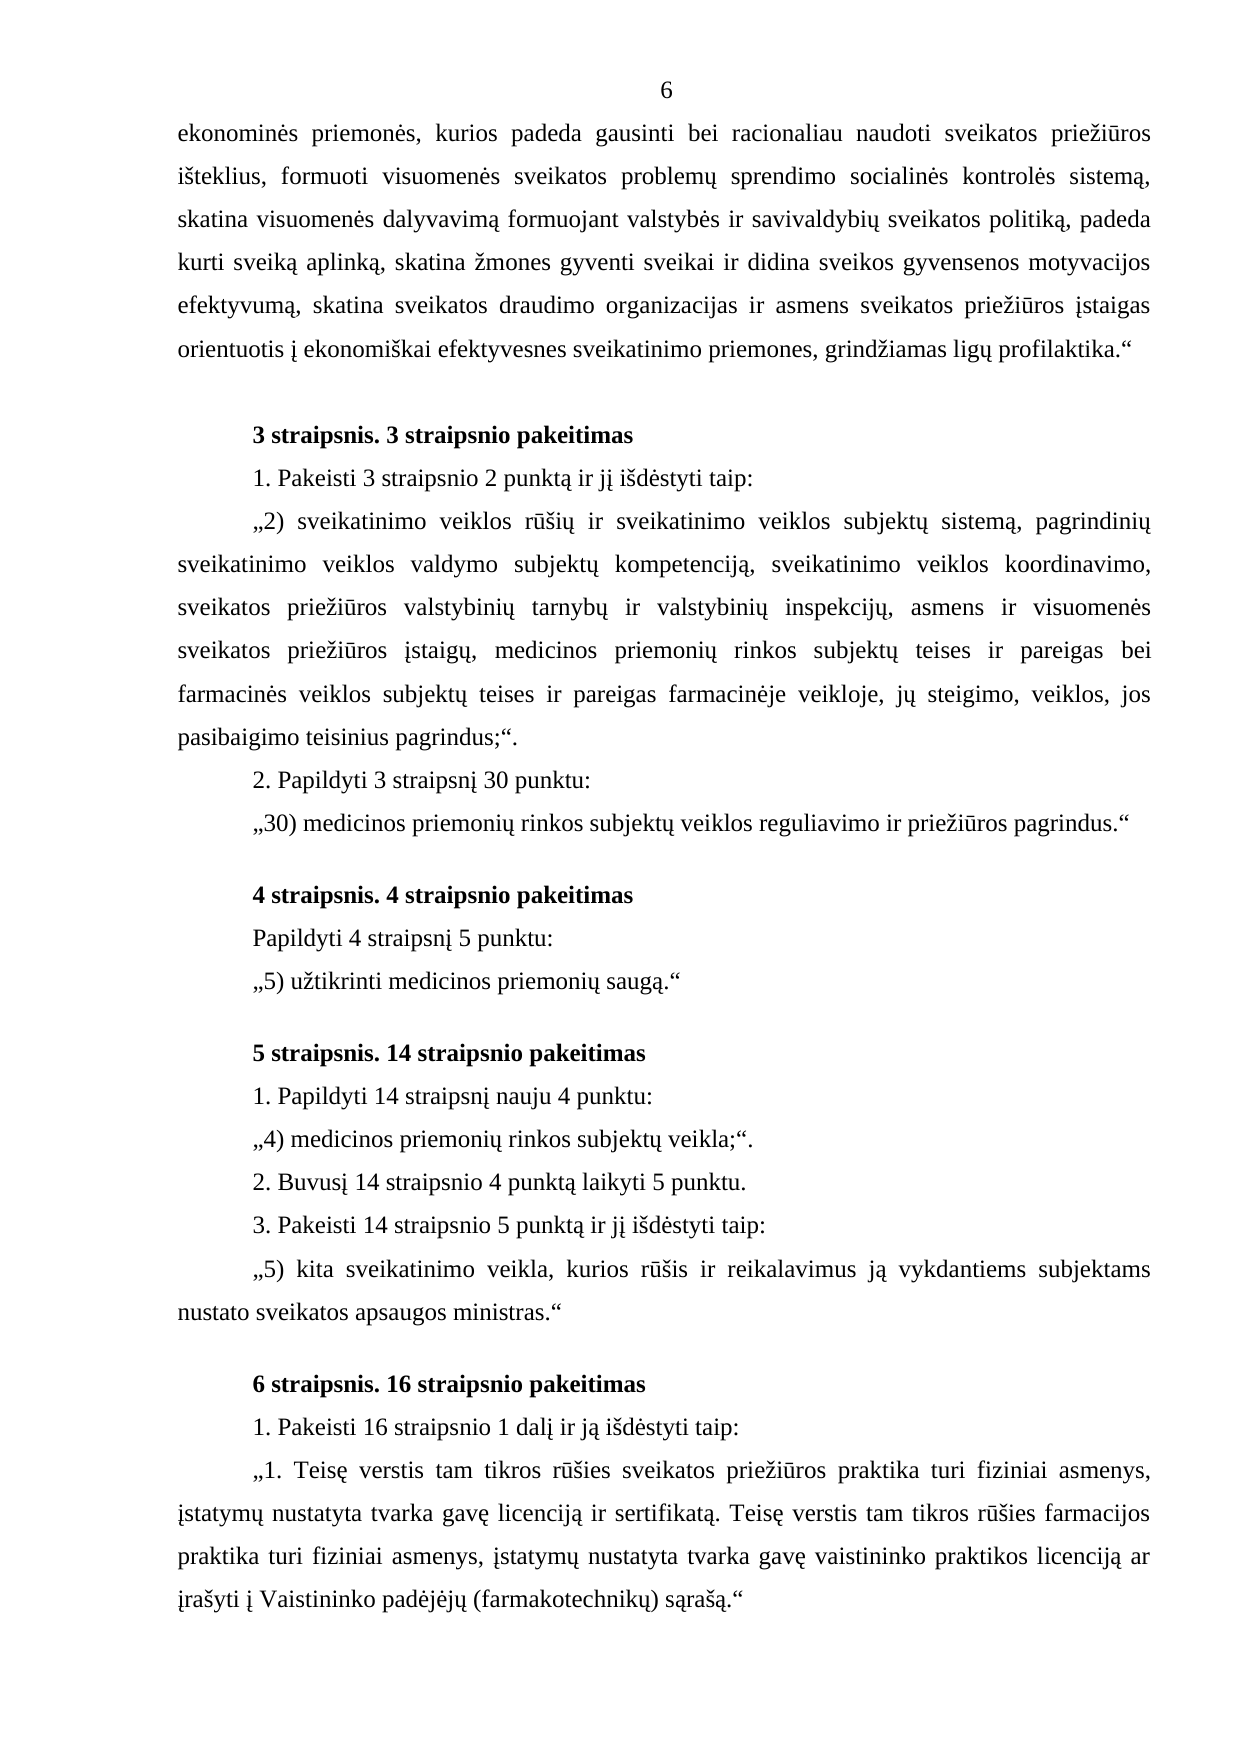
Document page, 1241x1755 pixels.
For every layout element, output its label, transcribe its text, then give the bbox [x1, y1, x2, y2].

text 1. Pakeisti 3 straipsnio 2 punktą ir jį išdėstyti taip: [177, 463, 1152, 492]
text 2. Buvusį 14 straipsnio 4 punktą laikyti 5 punktu. [177, 1167, 1152, 1196]
text 3. Pakeisti 14 straipsnio 5 punktą ir jį išdėstyti taip: [177, 1211, 1152, 1239]
text Papildyti 4 straipsnį 5 punktu: [177, 923, 1152, 952]
text 6 straipsnis. 16 straipsnio pakeitimas [177, 1369, 1152, 1397]
text 1. Papildyti 14 straipsnį nauju 4 punktu: [177, 1081, 1152, 1110]
text ekonominės priemonės, kurios padeda gausinti bei racionaliau naudoti sveikatos priežiūros išteklius, formuoti visuomenės sveikatos problemų sprendimo socialinės kontrolės sistemą, skatina visuomenės dalyvavimą formuojant valstybės ir savivaldybių sveikatos politiką, padeda kurti sveiką aplinką, skatina žmones gyventi sveikai ir didina sveikos gyvensenos motyvacijos efektyvumą, skatina sveikatos draudimo organizacijas ir asmens sveikatos priežiūros įstaigas orientuotis į ekonomiškai efektyvesnes sveikatinimo priemones, grindžiamas ligų profilaktika.“ [177, 118, 1152, 362]
text „4) medicinos priemonių rinkos subjektų veikla;“. [177, 1124, 1152, 1153]
text „5) užtikrinti medicinos priemonių saugą.“ [177, 966, 1152, 995]
text „30) medicinos priemonių rinkos subjektų veiklos reguliavimo ir priežiūros pagrindus.“ [177, 808, 1152, 837]
text „5) kita sveikatinimo veikla, kurios rūšis ir reikalavimus ją vykdantiems subjektams nustato sveikatos apsaugos ministras.“ [177, 1254, 1152, 1326]
text 2. Papildyti 3 straipsnį 30 punktu: [177, 765, 1152, 794]
text „2) sveikatinimo veiklos rūšių ir sveikatinimo veiklos subjektų sistemą, pagrindinių sveikatinimo veiklos valdymo subjektų kompetenciją, sveikatinimo veiklos koordinavimo, sveikatos priežiūros valstybinių tarnybų ir valstybinių inspekcijų, asmens ir visuomenės sveikatos priežiūros įstaigų, medicinos priemonių rinkos subjektų teises ir pareigas bei farmacinės veiklos subjektų teises ir pareigas farmacinėje veikloje, jų steigimo, veiklos, jos pasibaigimo teisinius pagrindus;“. [177, 506, 1152, 751]
text „1. Teisę verstis tam tikros rūšies sveikatos priežiūros praktika turi fiziniai asmenys, įstatymų nustatyta tvarka gavę licenciją ir sertifikatą. Teisę verstis tam tikros rūšies farmacijos praktika turi fiziniai asmenys, įstatymų nustatyta tvarka gavę vaistininko praktikos licenciją ar įrašyti į Vaistininko padėjėjų (farmakotechnikų) sąrašą.“ [177, 1455, 1152, 1613]
text 5 straipsnis. 14 straipsnio pakeitimas [177, 1038, 1152, 1067]
text 4 straipsnis. 4 straipsnio pakeitimas [177, 880, 1152, 909]
text 1. Pakeisti 16 straipsnio 1 dalį ir ją išdėstyti taip: [177, 1412, 1152, 1441]
text 3 straipsnis. 3 straipsnio pakeitimas [177, 420, 1152, 449]
